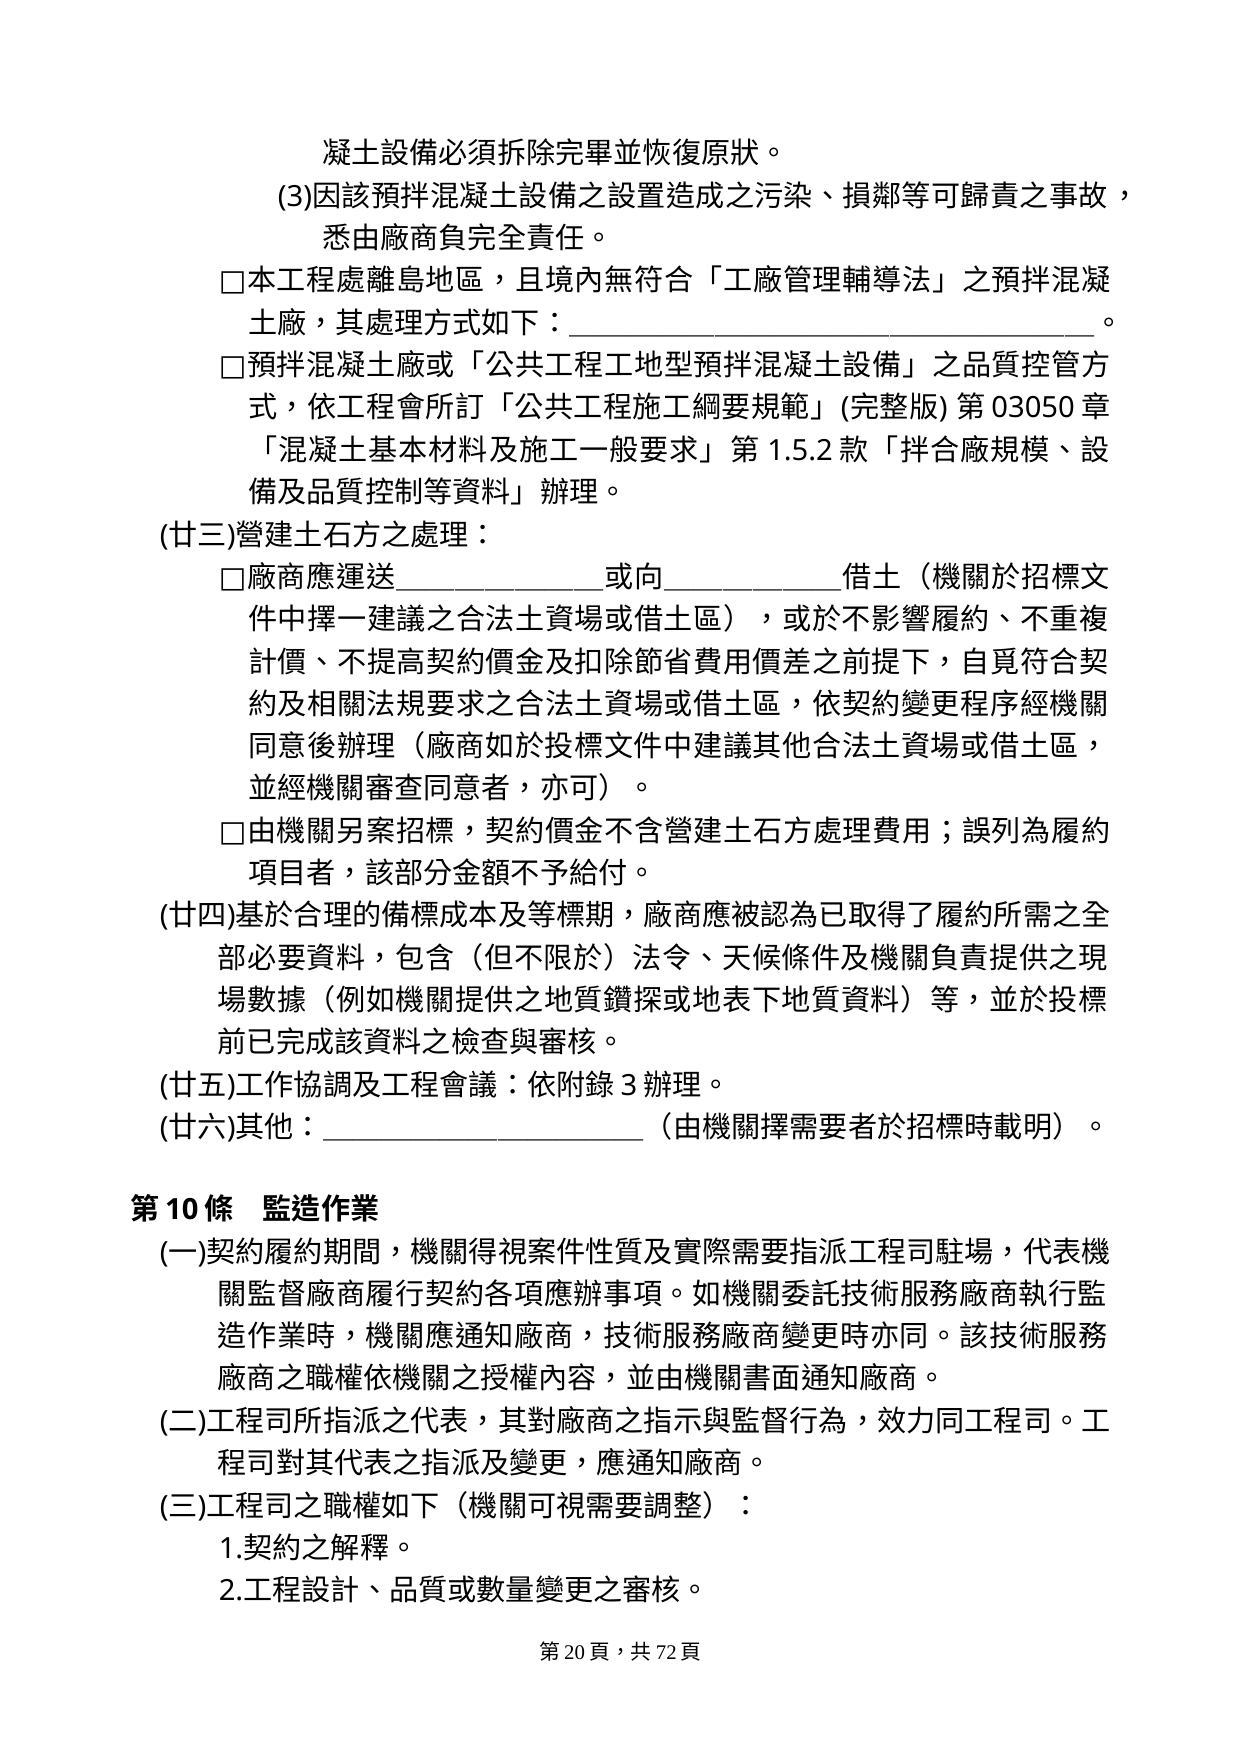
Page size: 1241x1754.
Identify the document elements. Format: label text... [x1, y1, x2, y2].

text (廿四)基於合理的備標成本及等標期，廠商應被認為已取得了履約所需之全部必要資料，包含（但不限於）法令、天候條件及機關負責提供之現場數據（例如機關提供之地質鑽探或地表下地質資料）等，並於投標前已完成該資料之檢查與審核。 [159, 892, 1110, 1061]
text (廿六)其他：＿＿＿＿＿＿＿＿＿＿＿（由機關擇需要者於招標時載明）。 [159, 1104, 1110, 1146]
text □本工程處離島地區，且境內無符合「工廠管理輔導法」之預拌混凝土廠，其處理方式如下：＿＿＿＿＿＿＿＿＿＿＿＿＿＿＿＿＿＿。 [218, 257, 1110, 342]
text 1.契約之解釋。 [218, 1524, 1110, 1567]
text □預拌混凝土廠或「公共工程工地型預拌混凝土設備」之品質控管方式，依工程會所訂「公共工程施工綱要規範」(完整版) 第03050章「混凝土基本材料及施工一般要求」第1.5.2款「拌合廠規模、設備及品質控制等資料」辦理。 [218, 342, 1110, 511]
text □由機關另案招標，契約價金不含營建土石方處理費用；誤列為履約項目者，該部分金額不予給付。 [218, 807, 1110, 892]
text 2.工程設計、品質或數量變更之審核。 [218, 1567, 1110, 1609]
text (3)因該預拌混凝土設備之設置造成之污染、損鄰等可歸責之事故，悉由廠商負完全責任。 [278, 172, 1110, 257]
text (廿五)工作協調及工程會議：依附錄3辦理。 [159, 1061, 1110, 1104]
text (三)工程司之職權如下（機關可視需要調整）： [159, 1482, 1110, 1524]
text (廿三)營建土石方之處理： [159, 511, 1110, 553]
text (一)契約履約期間，機關得視案件性質及實際需要指派工程司駐場，代表機關監督廠商履行契約各項應辦事項。如機關委託技術服務廠商執行監造作業時，機關應通知廠商，技術服務廠商變更時亦同。該技術服務廠商之職權依機關之授權內容，並由機關書面通知廠商。 [159, 1228, 1110, 1397]
text □廠商應運送＿＿＿＿＿＿＿或向＿＿＿＿＿＿借土（機關於招標文件中擇一建議之合法土資場或借土區），或於不影響履約、不重複計價、不提高契約價金及扣除節省費用價差之前提下，自覓符合契約及相關法規要求之合法土資場或借土區，依契約變更程序經機關同意後辦理（廠商如於投標文件中建議其他合法土資場或借土區，並經機關審查同意者，亦可）。 [218, 553, 1110, 807]
text 第10條 監造作業 [130, 1186, 1110, 1228]
text (二)工程司所指派之代表，其對廠商之指示與監督行為，效力同工程司。工程司對其代表之指派及變更，應通知廠商。 [159, 1397, 1110, 1482]
text 凝土設備必須拆除完畢並恢復原狀。 [278, 130, 1110, 172]
